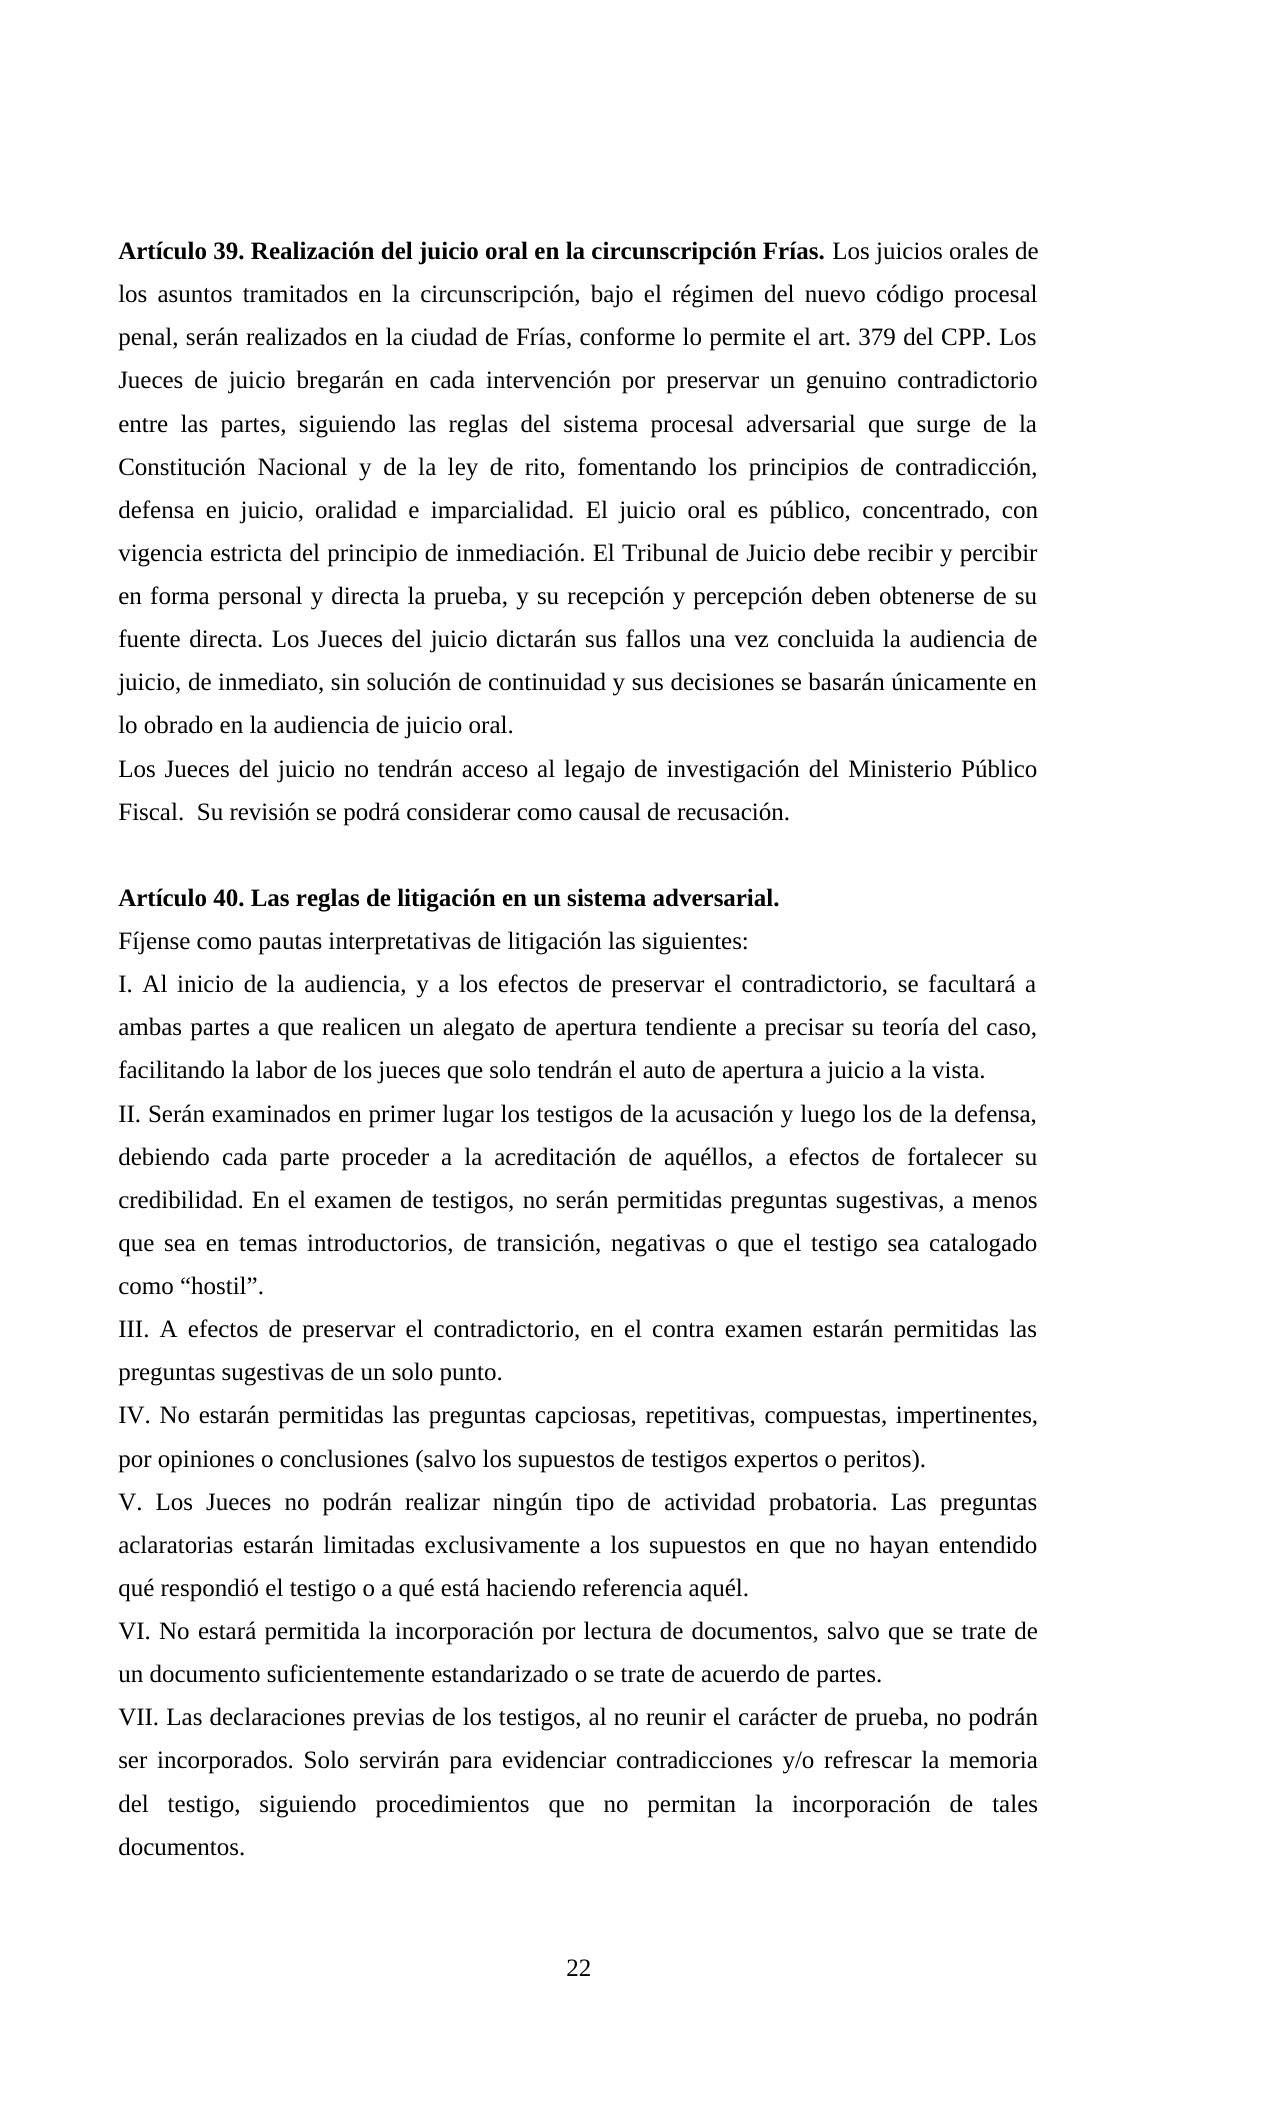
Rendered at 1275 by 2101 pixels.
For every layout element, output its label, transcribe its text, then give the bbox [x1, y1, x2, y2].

text Artículo 39. Realización del juicio oral en la circunscripción Frías. Los juicios orales de los asuntos tramitados en la circunscripción, bajo el régimen del nuevo código procesal penal, serán realizados en la ciudad de Frías, conforme lo permite el art. 379 del CPP. Los Jueces de juicio bregarán en cada intervención por preservar un genuino contradictorio entre las partes, siguiendo las reglas del sistema procesal adversarial que surge de la Constitución Nacional y de la ley de rito, fomentando los principios de contradicción, defensa en juicio, oralidad e imparcialidad. El juicio oral es público, concentrado, con vigencia estricta del principio de inmediación. El Tribunal de Juicio debe recibir y percibir en forma personal y directa la prueba, y su recepción y percepción deben obtenerse de su fuente directa. Los Jueces del juicio dictarán sus fallos una vez concluida la audiencia de juicio, de inmediato, sin solución de continuidad y sus decisiones se basarán únicamente en lo obrado en la audiencia de juicio oral. [118, 236, 1039, 739]
text IV. No estarán permitidas las preguntas capciosas, repetitivas, compuestas, impertinentes, por opiniones o conclusiones (salvo los supuestos de testigos expertos o peritos). [118, 1401, 1039, 1472]
text VI. No estará permitida la incorporación por lectura de documentos, salvo que se trate de un documento suficientemente estandarizado o se trate de acuerdo de partes. [118, 1616, 1039, 1688]
text III. A efectos de preservar el contradictorio, en el contra examen estarán permitidas las preguntas sugestivas de un solo punto. [118, 1314, 1039, 1386]
text Los Jueces del juicio no tendrán acceso al legajo de investigación del Ministerio Público Fiscal. Su revisión se podrá considerar como causal de recusación. [118, 754, 1039, 826]
text V. Los Jueces no podrán realizar ningún tipo de actividad probatoria. Las preguntas aclaratorias estarán limitadas exclusivamente a los supuestos en que no hayan entendido qué respondió el testigo o a qué está haciendo referencia aquél. [118, 1487, 1039, 1602]
text Artículo 40. Las reglas de litigación en un sistema adversarial. [118, 883, 1039, 912]
text II. Serán examinados en primer lugar los testigos de la acusación y luego los de la defensa, debiendo cada parte proceder a la acreditación de aquéllos, a efectos de fortalecer su credibilidad. En el examen de testigos, no serán permitidas preguntas sugestivas, a menos que sea en temas introductorios, de transición, negativas o que el testigo sea catalogado como “hostil”. [118, 1099, 1039, 1300]
text Fíjense como pautas interpretativas de litigación las siguientes: [118, 926, 1039, 955]
text VII. Las declaraciones previas de los testigos, al no reunir el carácter de prueba, no podrán ser incorporados. Solo servirán para evidenciar contradicciones y/o refrescar la memoria del testigo, siguiendo procedimientos que no permitan la incorporación de tales documentos. [118, 1702, 1039, 1861]
text I. Al inicio de la audiencia, y a los efectos de preservar el contradictorio, se facultará a ambas partes a que realicen un alegato de apertura tendiente a precisar su teoría del caso, facilitando la labor de los jueces que solo tendrán el auto de apertura a juicio a la vista. [118, 969, 1039, 1084]
